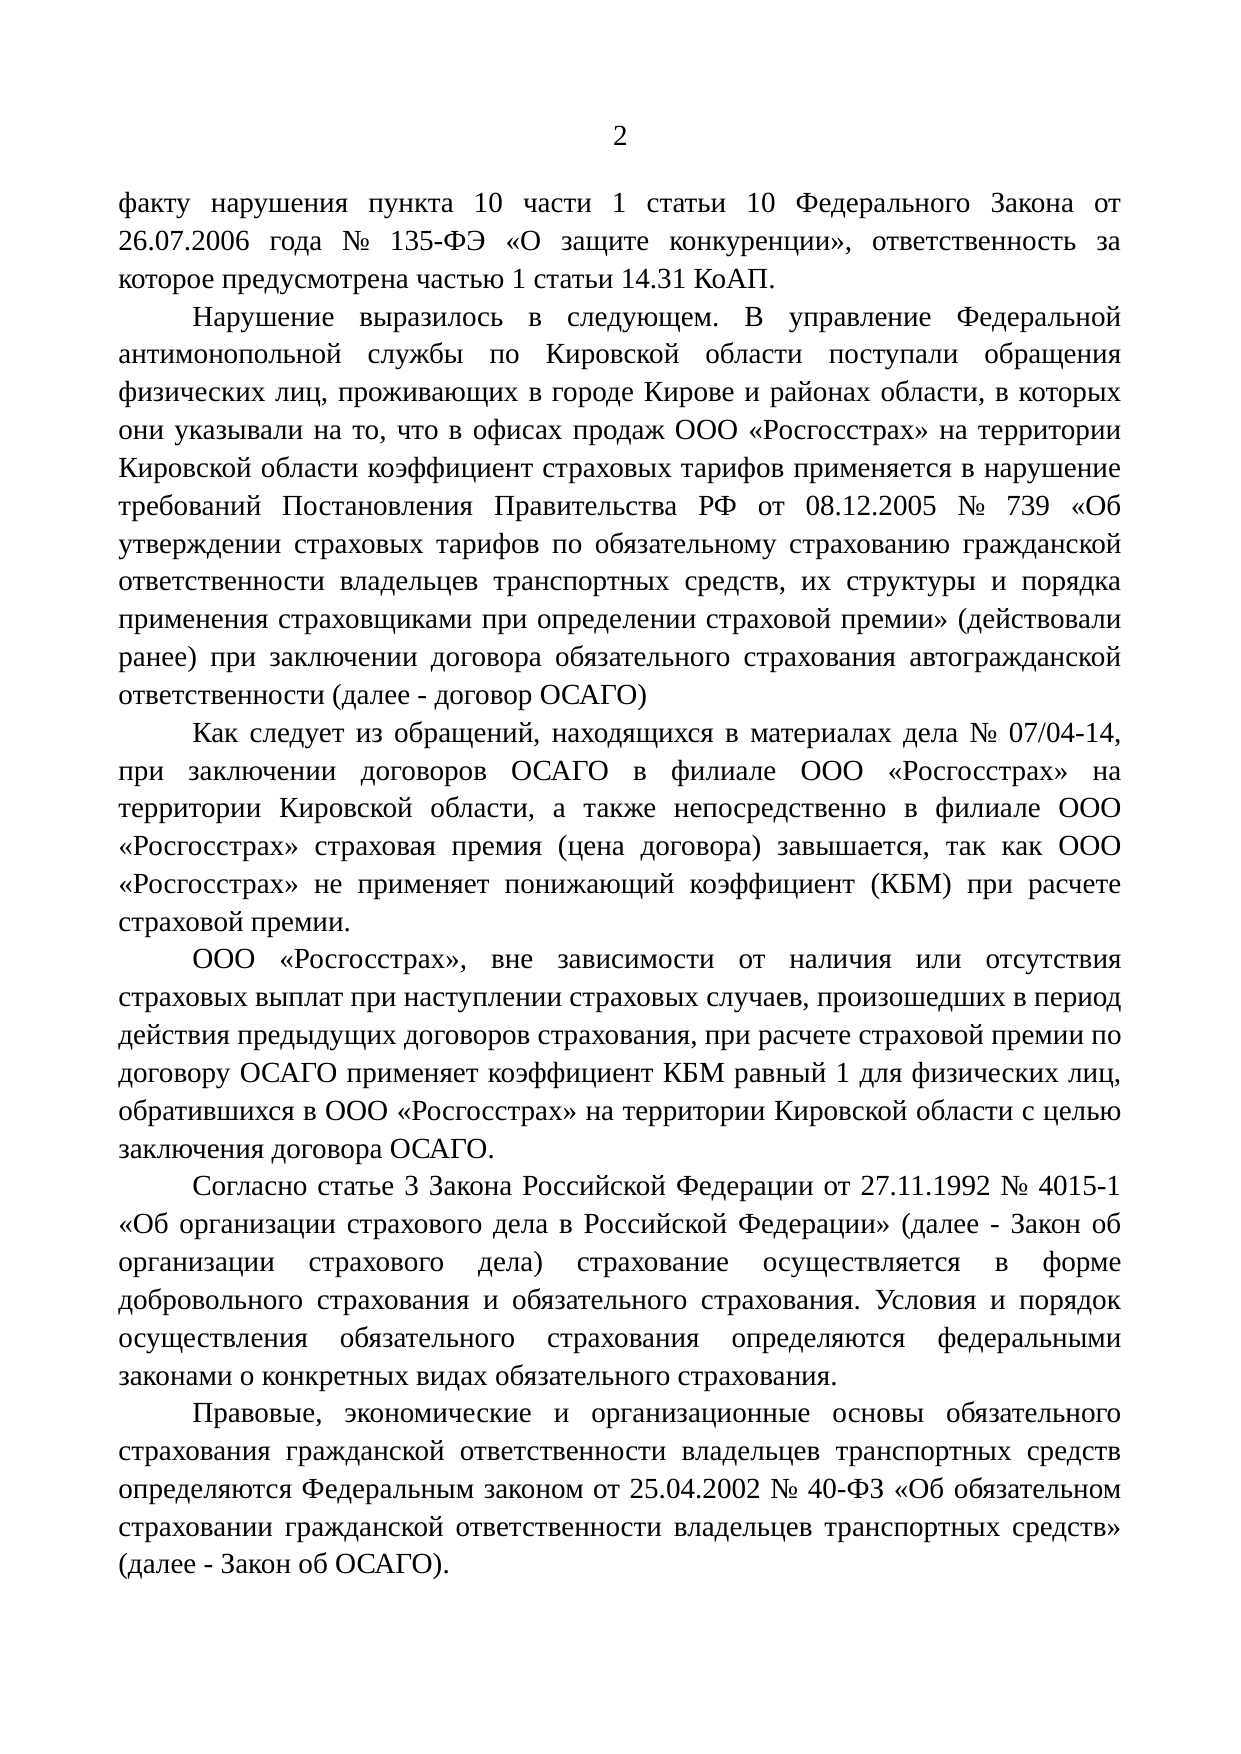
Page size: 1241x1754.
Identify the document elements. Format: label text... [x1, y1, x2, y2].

text Согласно статье 3 Закона Российской Федерации от 27.11.1992 № 4015-1 «Об организации страхового дела в Российской Федерации» (далее - Закон об организации страхового дела) страхование осуществляется в форме добровольного страхования и обязательного страхования. Условия и порядок осуществления обязательного страхования определяются федеральными законами о конкретных видах обязательного страхования. [118, 1164, 1122, 1391]
text факту нарушения пункта 10 части 1 статьи 10 Федерального Закона от 26.07.2006 года № 135-ФЭ «О защите конкуренции», ответственность за которое предусмотрена частью 1 статьи 14.31 КоАП. [118, 181, 1122, 294]
text Нарушение выразилось в следующем. В управление Федеральной антимонопольной службы по Кировской области поступали обращения физических лиц, проживающих в городе Кирове и районах области, в которых они указывали на то, что в офисах продаж ООО «Росгосстрах» на территории Кировской области коэффициент страховых тарифов применяется в нарушение требований Постановления Правительства РФ от 08.12.2005 № 739 «Об утверждении страховых тарифов по обязательному страхованию гражданской ответственности владельцев транспортных средств, их структуры и порядка применения страховщиками при определении страховой премии» (действовали ранее) при заключении договора обязательного страхования автогражданской ответственности (далее - договор ОСАГО) [118, 294, 1122, 711]
text ООО «Росгосстрах», вне зависимости от наличия или отсутствия страховых выплат при наступлении страховых случаев, произошедших в период действия предыдущих договоров страхования, при расчете страховой премии по договору ОСАГО применяет коэффициент КБМ равный 1 для физических лиц, обратившихся в ООО «Росгосстрах» на территории Кировской области с целью заключения договора ОСАГО. [118, 937, 1122, 1164]
text Как следует из обращений, находящихся в материалах дела № 07/04-14, при заключении договоров ОСАГО в филиале ООО «Росгосстрах» на территории Кировской области, а также непосредственно в филиале ООО «Росгосстрах» страховая премия (цена договора) завышается, так как ООО «Росгосстрах» не применяет понижающий коэффициент (КБМ) при расчете страховой премии. [118, 711, 1122, 937]
text Правовые, экономические и организационные основы обязательного страхования гражданской ответственности владельцев транспортных средств определяются Федеральным законом от 25.04.2002 № 40-ФЗ «Об обязательном страховании гражданской ответственности владельцев транспортных средств» (далее - Закон об ОСАГО). [118, 1391, 1122, 1580]
